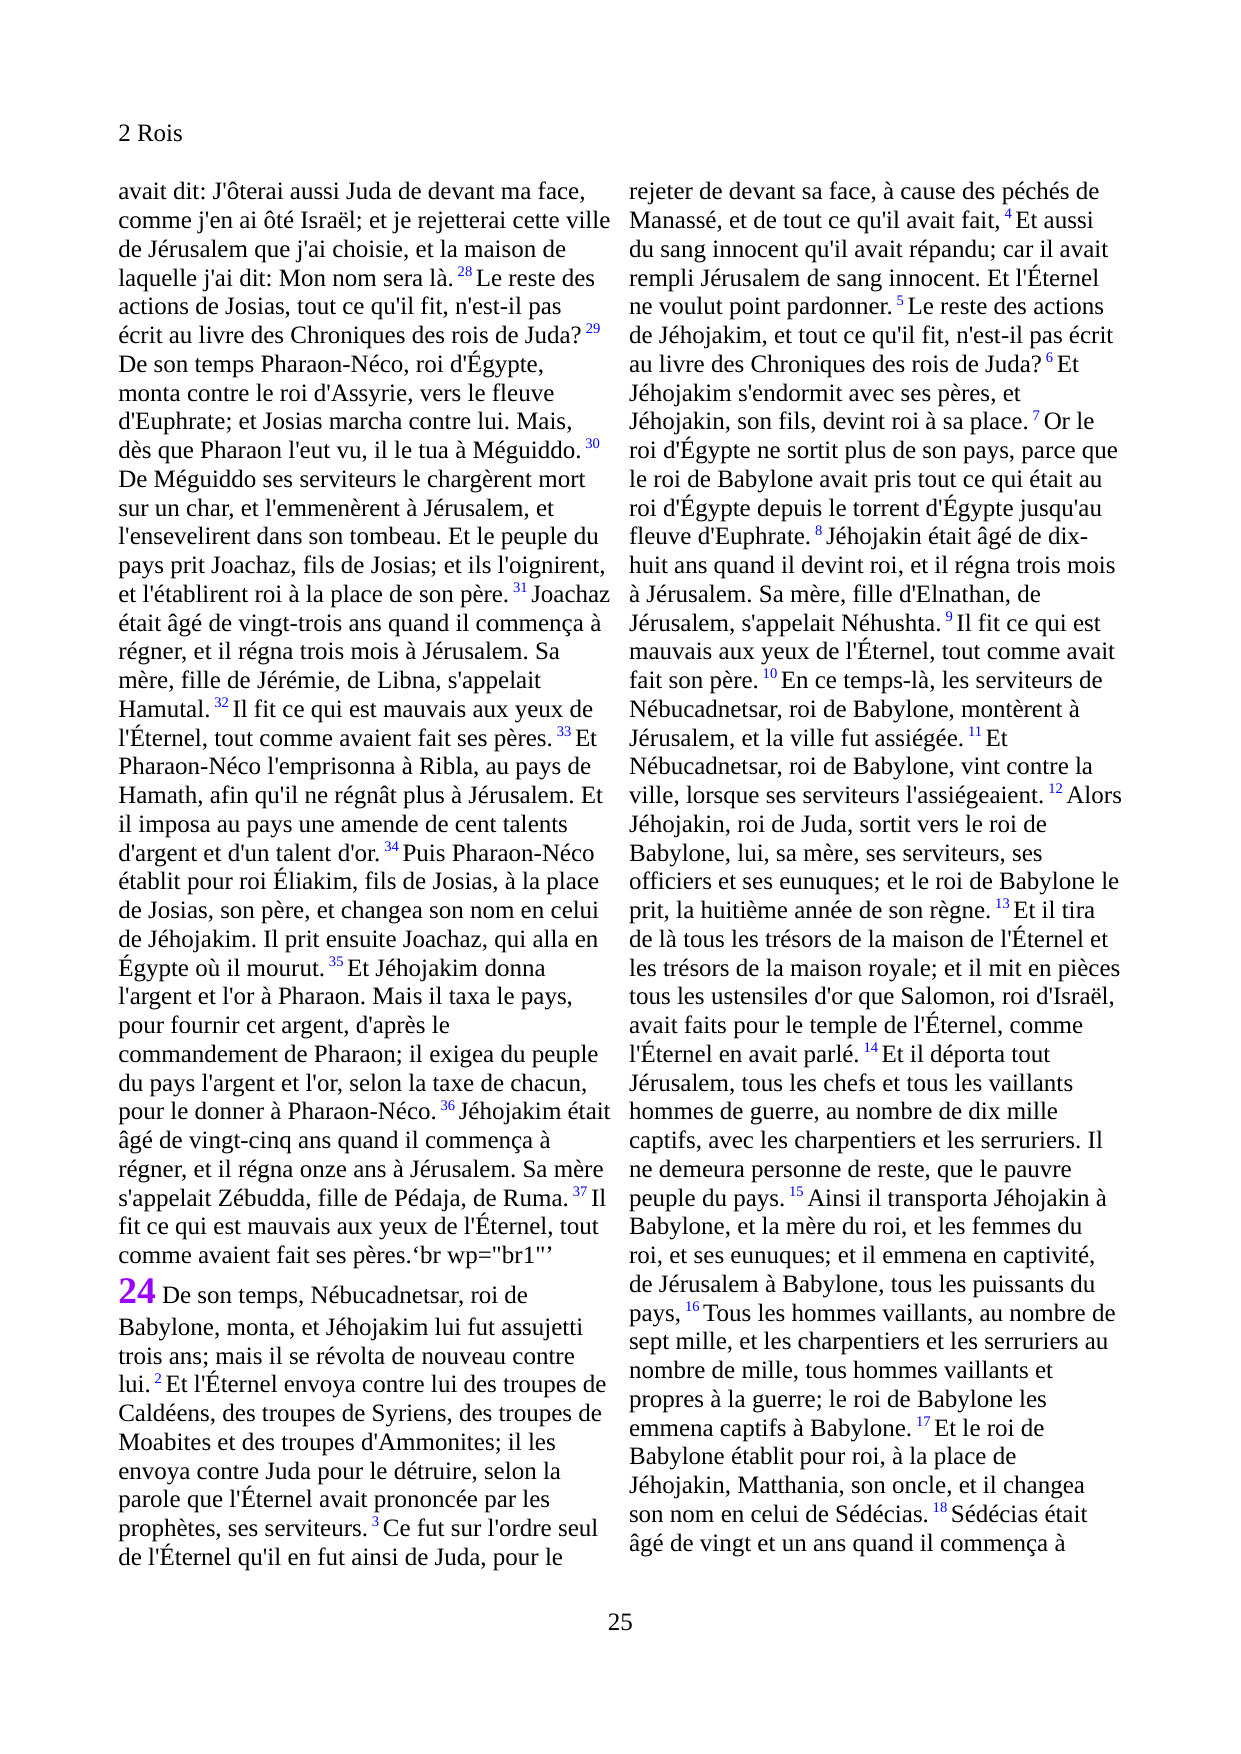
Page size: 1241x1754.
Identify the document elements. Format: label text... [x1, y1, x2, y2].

text rejeter de devant sa face, à cause des péchés de Manassé, et de tout ce qu'il avait fait, 4 Et aussi du sang innocent qu'il avait répandu; car il avait rempli Jérusalem de sang innocent. Et l'Éternel ne voulut point pardonner. 5 Le reste des actions de Jéhojakim, et tout ce qu'il fit, n'est-il pas écrit au livre des Chroniques des rois de Juda? 6 Et Jéhojakim s'endormit avec ses pères, et Jéhojakin, son fils, devint roi à sa place. 7 Or le roi d'Égypte ne sortit plus de son pays, parce que le roi de Babylone avait pris tout ce qui était au roi d'Égypte depuis le torrent d'Égypte jusqu'au fleuve d'Euphrate. 8 Jéhojakin était âgé de dix-huit ans quand il devint roi, et il régna trois mois à Jérusalem. Sa mère, fille d'Elnathan, de Jérusalem, s'appelait Néhushta. 9 Il fit ce qui est mauvais aux yeux de l'Éternel, tout comme avait fait son père. 10 En ce temps-là, les serviteurs de Nébucadnetsar, roi de Babylone, montèrent à Jérusalem, et la ville fut assiégée. 11 Et Nébucadnetsar, roi de Babylone, vint contre la ville, lorsque ses serviteurs l'assiégeaient. 12 Alors Jéhojakin, roi de Juda, sortit vers le roi de Babylone, lui, sa mère, ses serviteurs, ses officiers et ses eunuques; et le roi de Babylone le prit, la huitième année de son règne. 13 Et il tira de là tous les trésors de la maison de l'Éternel et les trésors de la maison royale; et il mit en pièces tous les ustensiles d'or que Salomon, roi d'Israël, avait faits pour le temple de l'Éternel, comme l'Éternel en avait parlé. 14 Et il déporta tout Jérusalem, tous les chefs et tous les vaillants hommes de guerre, au nombre de dix mille captifs, avec les charpentiers et les serruriers. Il ne demeura personne de reste, que le pauvre peuple du pays. 15 Ainsi il transporta Jéhojakin à Babylone, et la mère du roi, et les femmes du roi, et ses eunuques; et il emmena en captivité, de Jérusalem à Babylone, tous les puissants du pays, 16 Tous les hommes vaillants, au nombre de sept mille, et les charpentiers et les serruriers au nombre de mille, tous hommes vaillants et propres à la guerre; le roi de Babylone les emmena captifs à Babylone. 17 Et le roi de Babylone établit pour roi, à la place de Jéhojakin, Matthania, son oncle, et il changea son nom en celui de Sédécias. 18 Sédécias était âgé de vingt et un ans quand il commença à [629, 176, 1122, 1556]
text 24 De son temps, Nébucadnetsar, roi de Babylone, monta, et Jéhojakim lui fut assujetti trois ans; mais il se révolta de nouveau contre lui. 2 Et l'Éternel envoya contre lui des troupes de Caldéens, des troupes de Syriens, des troupes de Moabites et des troupes d'Ammonites; il les envoya contre Juda pour le détruire, selon la parole que l'Éternel avait prononcée par les prophètes, ses serviteurs. 3 Ce fut sur l'ordre seul de l'Éternel qu'il en fut ainsi de Juda, pour le [118, 1269, 611, 1571]
text avait dit: J'ôterai aussi Juda de devant ma face, comme j'en ai ôté Israël; et je rejetterai cette ville de Jérusalem que j'ai choisie, et la maison de laquelle j'ai dit: Mon nom sera là. 28 Le reste des actions de Josias, tout ce qu'il fit, n'est-il pas écrit au livre des Chroniques des rois de Juda? 29 De son temps Pharaon-Néco, roi d'Égypte, monta contre le roi d'Assyrie, vers le fleuve d'Euphrate; et Josias marcha contre lui. Mais, dès que Pharaon l'eut vu, il le tua à Méguiddo. 30 De Méguiddo ses serviteurs le chargèrent mort sur un char, et l'emmenèrent à Jérusalem, et l'ensevelirent dans son tombeau. Et le peuple du pays prit Joachaz, fils de Josias; et ils l'oignirent, et l'établirent roi à la place de son père. 31 Joachaz était âgé de vingt-trois ans quand il commença à régner, et il régna trois mois à Jérusalem. Sa mère, fille de Jérémie, de Libna, s'appelait Hamutal. 32 Il fit ce qui est mauvais aux yeux de l'Éternel, tout comme avaient fait ses pères. 33 Et Pharaon-Néco l'emprisonna à Ribla, au pays de Hamath, afin qu'il ne régnât plus à Jérusalem. Et il imposa au pays une amende de cent talents d'argent et d'un talent d'or. 34 Puis Pharaon-Néco établit pour roi Éliakim, fils de Josias, à la place de Josias, son père, et changea son nom en celui de Jéhojakim. Il prit ensuite Joachaz, qui alla en Égypte où il mourut. 35 Et Jéhojakim donna l'argent et l'or à Pharaon. Mais il taxa le pays, pour fournir cet argent, d'après le commandement de Pharaon; il exigea du peuple du pays l'argent et l'or, selon la taxe de chacun, pour le donner à Pharaon-Néco. 36 Jéhojakim était âgé de vingt-cinq ans quand il commença à régner, et il régna onze ans à Jérusalem. Sa mère s'appelait Zébudda, fille de Pédaja, de Ruma. 37 Il fit ce qui est mauvais aux yeux de l'Éternel, tout comme avaient fait ses pères.‘br wp="br1"’ [118, 176, 611, 1269]
